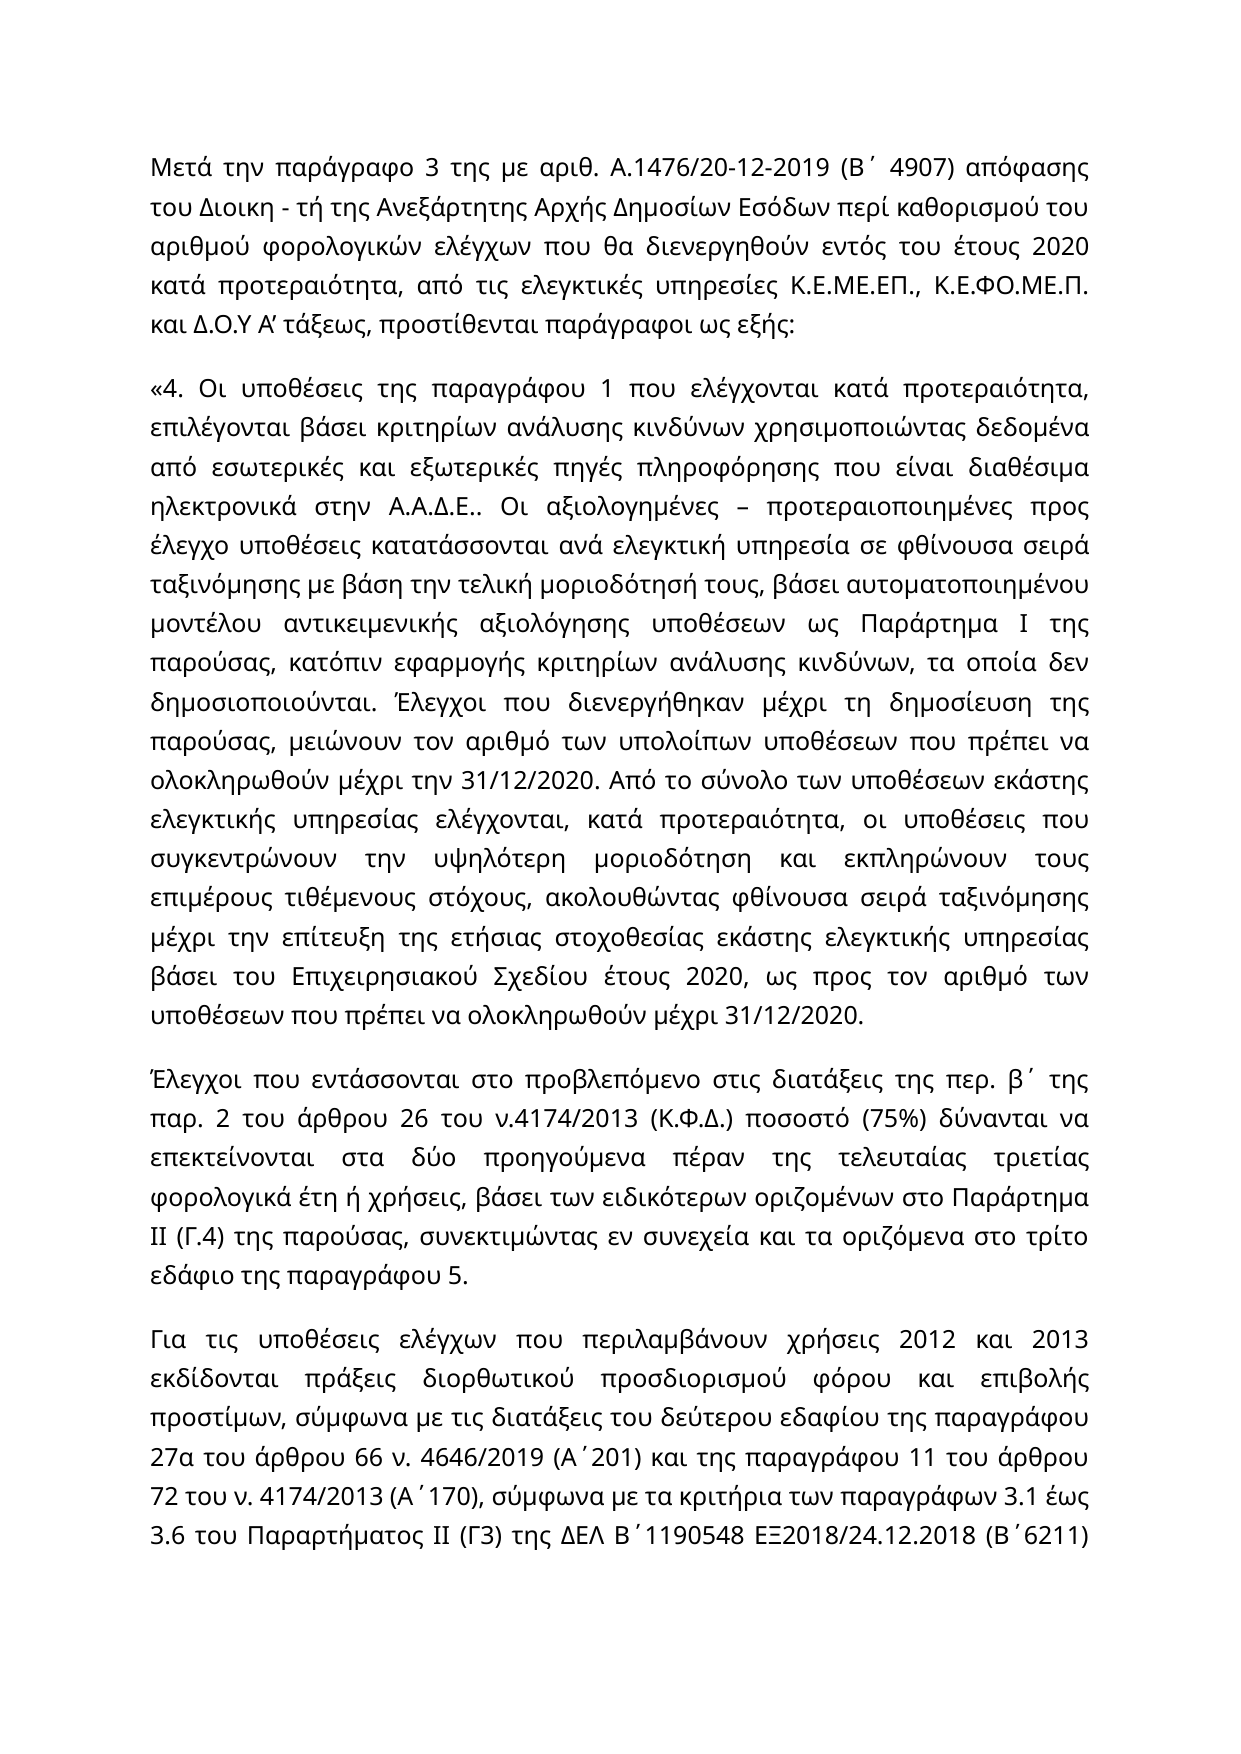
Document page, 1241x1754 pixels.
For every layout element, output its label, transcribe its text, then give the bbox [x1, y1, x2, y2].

text «4. Οι υποθέσεις της παραγράφου 1 που ελέγχονται κατά προτεραιότητα, επιλέγονται βάσει κριτηρίων ανάλυσης κινδύνων χρησιμοποιώντας δεδομένα από εσωτερικές και εξωτερικές πηγές πληροφόρησης που είναι διαθέσιμα ηλεκτρονικά στην Α.Α.Δ.Ε.. Οι αξιολογημένες – προτεραιοποιημένες προς έλεγχο υποθέσεις κατατάσσονται ανά ελεγκτική υπηρεσία σε φθίνουσα σειρά ταξινόμησης με βάση την τελική μοριοδότησή τους, βάσει αυτοματοποιημένου μοντέλου αντικειμενικής αξιολόγησης υποθέσεων ως Παράρτημα Ι της παρούσας, κατόπιν εφαρμογής κριτηρίων ανάλυσης κινδύνων, τα οποία δεν δημοσιοποιούνται. Έλεγχοι που διενεργήθηκαν μέχρι τη δημοσίευση της παρούσας, μειώνουν τον αριθμό των υπολοίπων υποθέσεων που πρέπει να ολοκληρωθούν μέχρι την 31/12/2020. Από το σύνολο των υποθέσεων εκάστης ελεγκτικής υπηρεσίας ελέγχονται, κατά προτεραιότητα, οι υποθέσεις που συγκεντρώνουν την υψηλότερη μοριοδότηση και εκπληρώνουν τους επιμέρους τιθέμενους στόχους, ακολουθώντας φθίνουσα σειρά ταξινόμησης μέχρι την επίτευξη της ετήσιας στοχοθεσίας εκάστης ελεγκτικής υπηρεσίας βάσει του Επιχειρησιακού Σχεδίου έτους 2020, ως προς τον αριθμό των υποθέσεων που πρέπει να ολοκληρωθούν μέχρι 31/12/2020. [150, 371, 1090, 1032]
text Έλεγχοι που εντάσσονται στο προβλεπόμενο στις διατάξεις της περ. β΄ της παρ. 2 του άρθρου 26 του ν.4174/2013 (Κ.Φ.Δ.) ποσοστό (75%) δύνανται να επεκτείνονται στα δύο προηγούμενα πέραν της τελευταίας τριετίας φορολογικά έτη ή χρήσεις, βάσει των ειδικότερων οριζομένων στο Παράρτημα ΙΙ (Γ.4) της παρούσας, συνεκτιμώντας εν συνεχεία και τα οριζόμενα στο τρίτο εδάφιο της παραγράφου 5. [150, 1062, 1090, 1292]
text Για τις υποθέσεις ελέγχων που περιλαμβάνουν χρήσεις 2012 και 2013 εκδίδονται πράξεις διορθωτικού προσδιορισμού φόρου και επιβολής προστίμων, σύμφωνα με τις διατάξεις του δεύτερου εδαφίου της παραγράφου 27α του άρθρου 66 ν. 4646/2019 (Α΄201) και της παραγράφου 11 του άρθρου 72 του ν. 4174/2013 (Α΄170), σύμφωνα με τα κριτήρια των παραγράφων 3.1 έως 3.6 του Παραρτήματος ΙΙ (Γ3) της ΔΕΛ Β΄1190548 ΕΞ2018/24.12.2018 (Β΄6211) [150, 1322, 1090, 1552]
text Μετά την παράγραφο 3 της με αριθ. Α.1476/20-12-2019 (Β΄ 4907) απόφασης του Διοικη - τή της Ανεξάρτητης Αρχής Δημοσίων Εσόδων περί καθορισμού του αριθμού φορολογικών ελέγχων που θα διενεργηθούν εντός του έτους 2020 κατά προτεραιότητα, από τις ελεγκτικές υπηρεσίες Κ.Ε.ΜΕ.ΕΠ., Κ.Ε.ΦΟ.ΜΕ.Π. και Δ.Ο.Υ A’ τάξεως, προστίθενται παράγραφοι ως εξής: [150, 150, 1090, 341]
